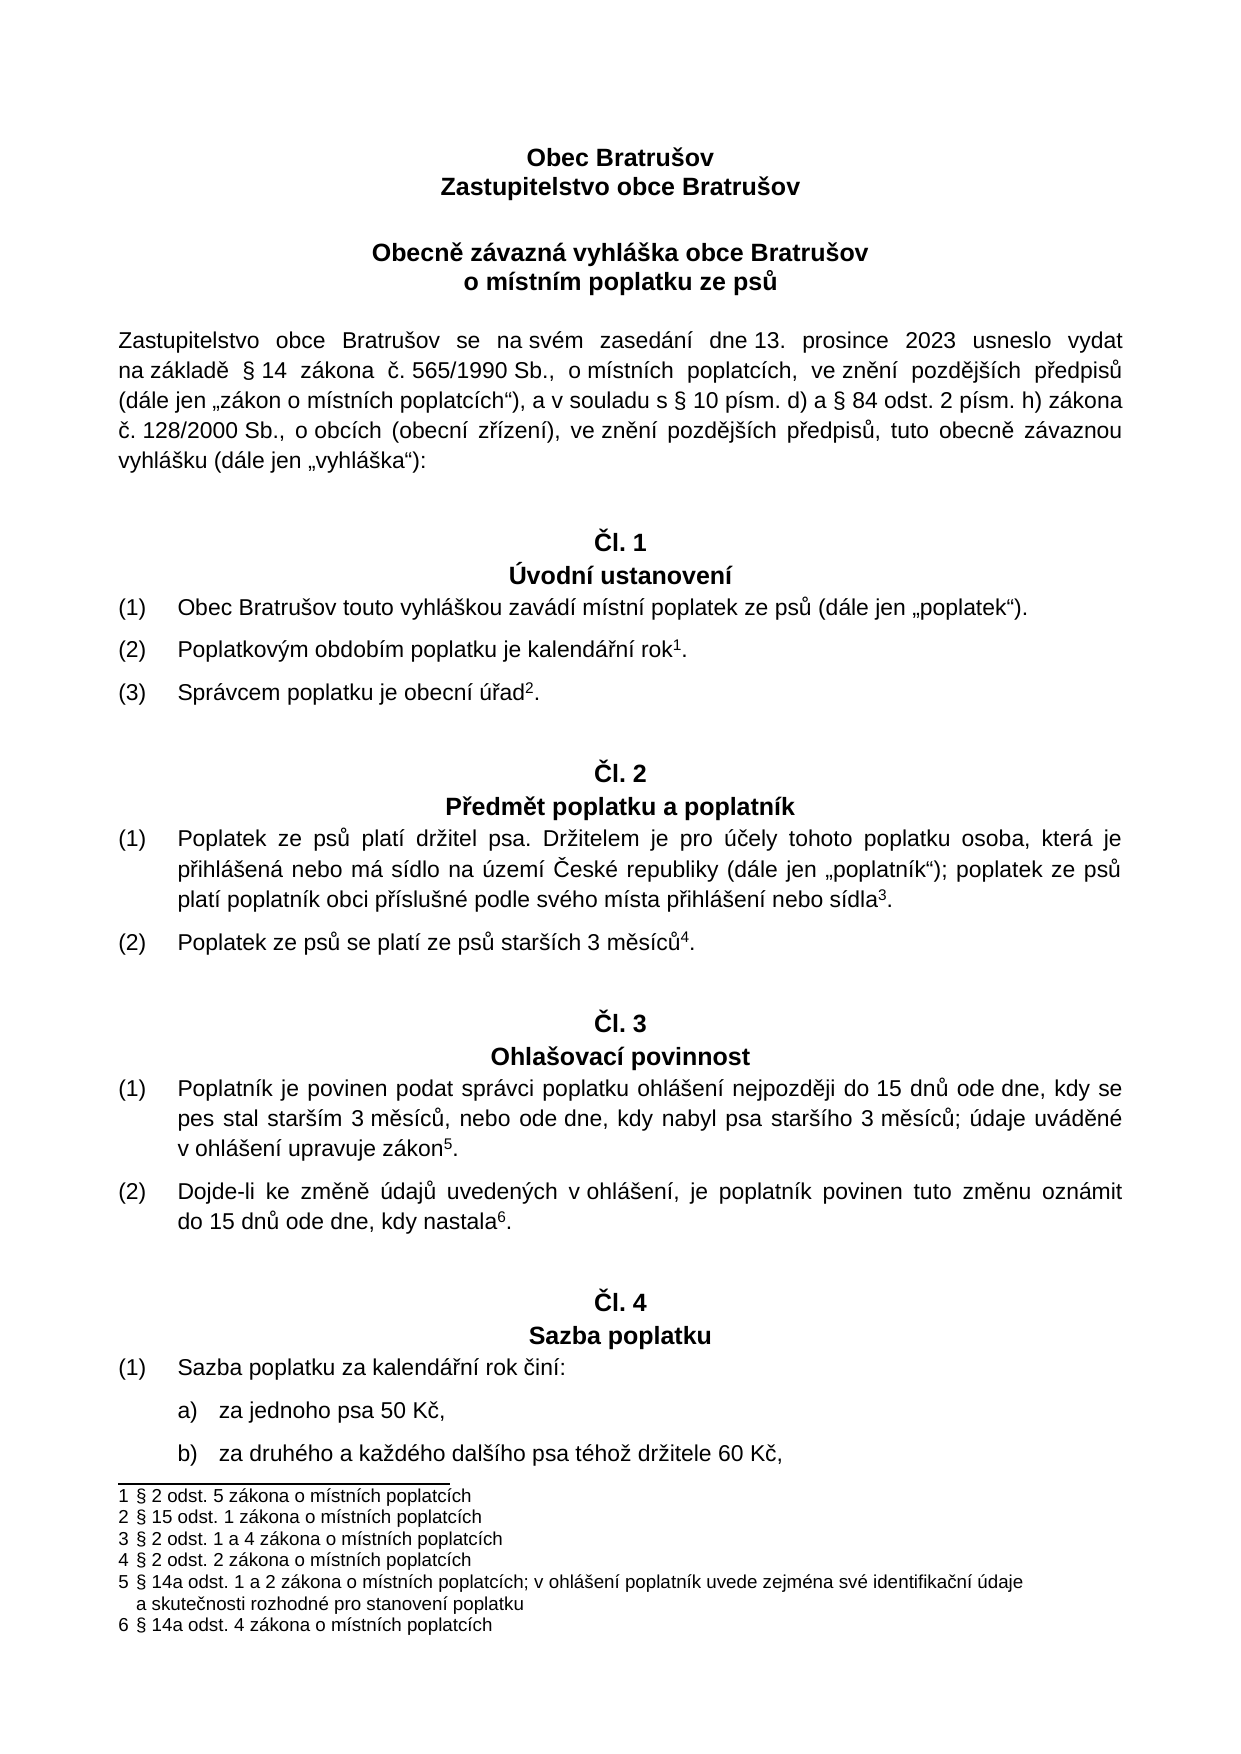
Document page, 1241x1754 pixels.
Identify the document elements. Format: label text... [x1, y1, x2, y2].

list Poplatek ze psů platí držitel psa. Držitelem je pro účely tohoto poplatku osoba, která je přihlášená nebo má sídlo na území České republiky (dále jen „poplatník“); poplatek ze psů platí poplatník obci příslušné podle svého místa přihlášení nebo sídla. [118, 825, 1122, 912]
subtitle Čl. 3 Ohlašovací povinnost [118, 1009, 1122, 1071]
text Zastupitelstvo obce Bratrušov se na svém zasedání dne 13. prosince 2023 usneslo vydat na základě § 14 zákona č. 565/1990 Sb., o místních poplatcích, ve znění pozdějších předpisů (dále jen „zákon o místních poplatcích“), a v souladu s § 10 písm. d) a § 84 odst. 2 písm. h) zákona č. 128/2000 Sb., o obcích (obecní zřízení), ve znění pozdějších předpisů, tuto obecně závaznou vyhlášku (dále jen „vyhláška“): [118, 327, 1122, 474]
list § 15 odst. 1 zákona o místních poplatcích [118, 1506, 1122, 1528]
text Obec Bratrušov Zastupitelstvo obce Bratrušov [118, 143, 1122, 201]
subtitle Čl. 4 Sazba poplatku [118, 1288, 1122, 1350]
list za jednoho psa 50 Kč, [177, 1397, 1122, 1423]
list § 2 odst. 5 zákona o místních poplatcích [118, 1484, 1122, 1506]
subtitle Čl. 1 Úvodní ustanovení [118, 528, 1122, 589]
list za druhého a každého dalšího psa téhož držitele 60 Kč, [177, 1440, 1122, 1466]
list Poplatník je povinen podat správci poplatku ohlášení nejpozději do 15 dnů ode dne, kdy se pes stal starším 3 měsíců, nebo ode dne, kdy nabyl psa staršího 3 měsíců; údaje uváděné v ohlášení upravuje zákon. [118, 1075, 1122, 1162]
list Dojde-li ke změně údajů uvedených v ohlášení, je poplatník povinen tuto změnu oznámit do 15 dnů ode dne, kdy nastala. [118, 1178, 1122, 1234]
subtitle Čl. 2 Předmět poplatku a poplatník [118, 759, 1122, 821]
list § 2 odst. 1 a 4 zákona o místních poplatcích [118, 1528, 1122, 1549]
list Správcem poplatku je obecní úřad. [118, 679, 1122, 706]
list § 2 odst. 2 zákona o místních poplatcích [118, 1549, 1122, 1571]
list Poplatkovým obdobím poplatku je kalendářní rok. [118, 636, 1122, 663]
list Obec Bratrušov touto vyhláškou zavádí místní poplatek ze psů (dále jen „poplatek“). [118, 594, 1122, 620]
list § 14a odst. 4 zákona o místních poplatcích [118, 1614, 1122, 1635]
list Poplatek ze psů se platí ze psů starších 3 měsíců. [118, 928, 1122, 955]
list § 14a odst. 1 a 2 zákona o místních poplatcích; v ohlášení poplatník uvede zejména své identifikační údaje a skutečnosti rozhodné pro stanovení poplatku [118, 1571, 1122, 1614]
subtitle Obecně závazná vyhláška obce Bratrušov o místním poplatku ze psů [118, 238, 1122, 295]
list Sazba poplatku za kalendářní rok činí: [118, 1354, 1122, 1381]
